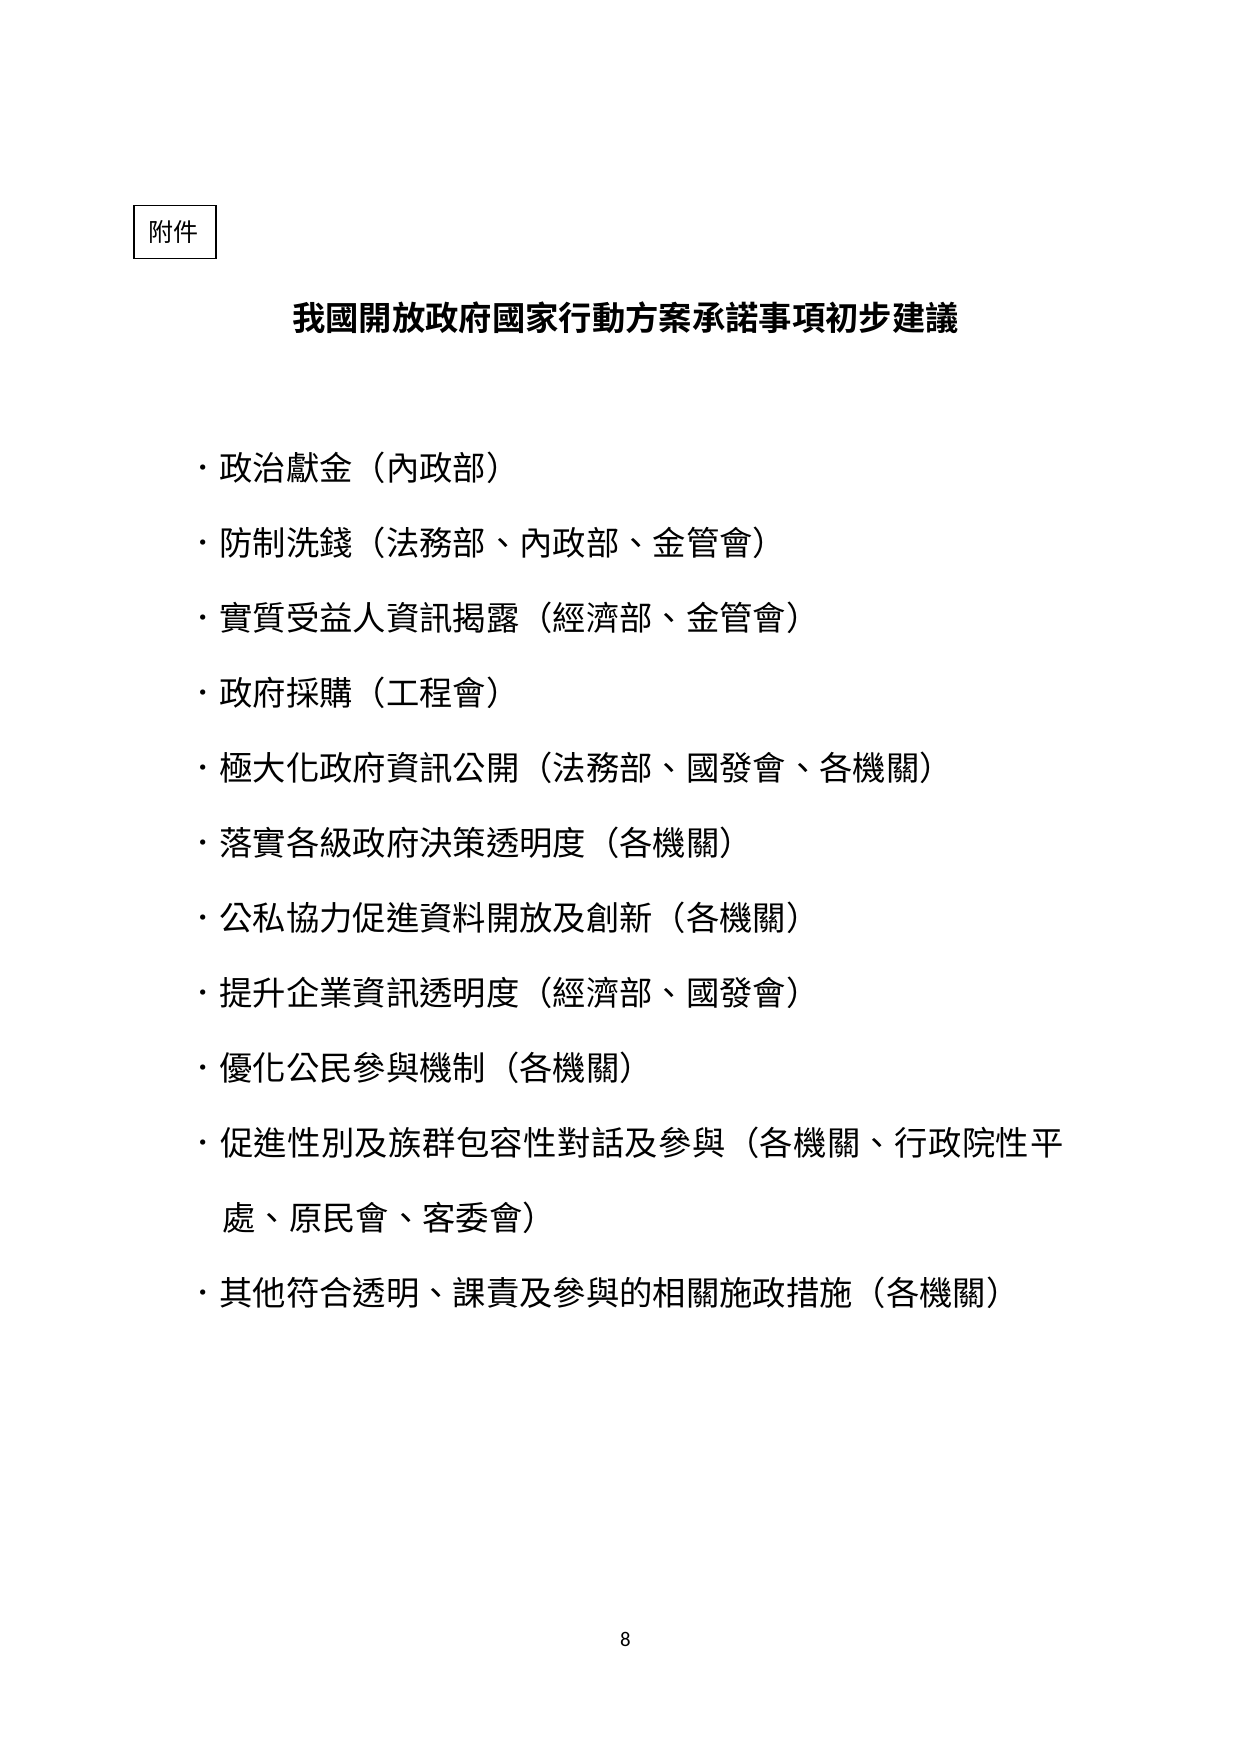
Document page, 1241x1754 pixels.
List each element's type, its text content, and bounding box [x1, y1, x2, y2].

text ．實質受益人資訊揭露（經濟部、金管會） [186, 572, 1063, 647]
text ．優化公民參與機制（各機關） [186, 1022, 1063, 1097]
text ．其他符合透明、課責及參與的相關施政措施（各機關） [186, 1247, 1063, 1322]
text 附件 [149, 213, 201, 249]
text ．落實各級政府決策透明度（各機關） [186, 797, 1063, 872]
text ．政府採購（工程會） [186, 647, 1063, 722]
text ．政治獻金（內政部） [186, 422, 1063, 497]
text 我國開放政府國家行動方案承諾事項初步建議 [187, 272, 1063, 347]
text ．促進性別及族群包容性對話及參與（各機關、行政院性平處、原民會、客委會） [186, 1097, 1063, 1247]
text ．防制洗錢（法務部、內政部、金管會） [186, 497, 1063, 572]
text ．公私協力促進資料開放及創新（各機關） [186, 872, 1063, 947]
text ．極大化政府資訊公開（法務部、國發會、各機關） [186, 722, 1063, 797]
text ．提升企業資訊透明度（經濟部、國發會） [186, 947, 1063, 1022]
